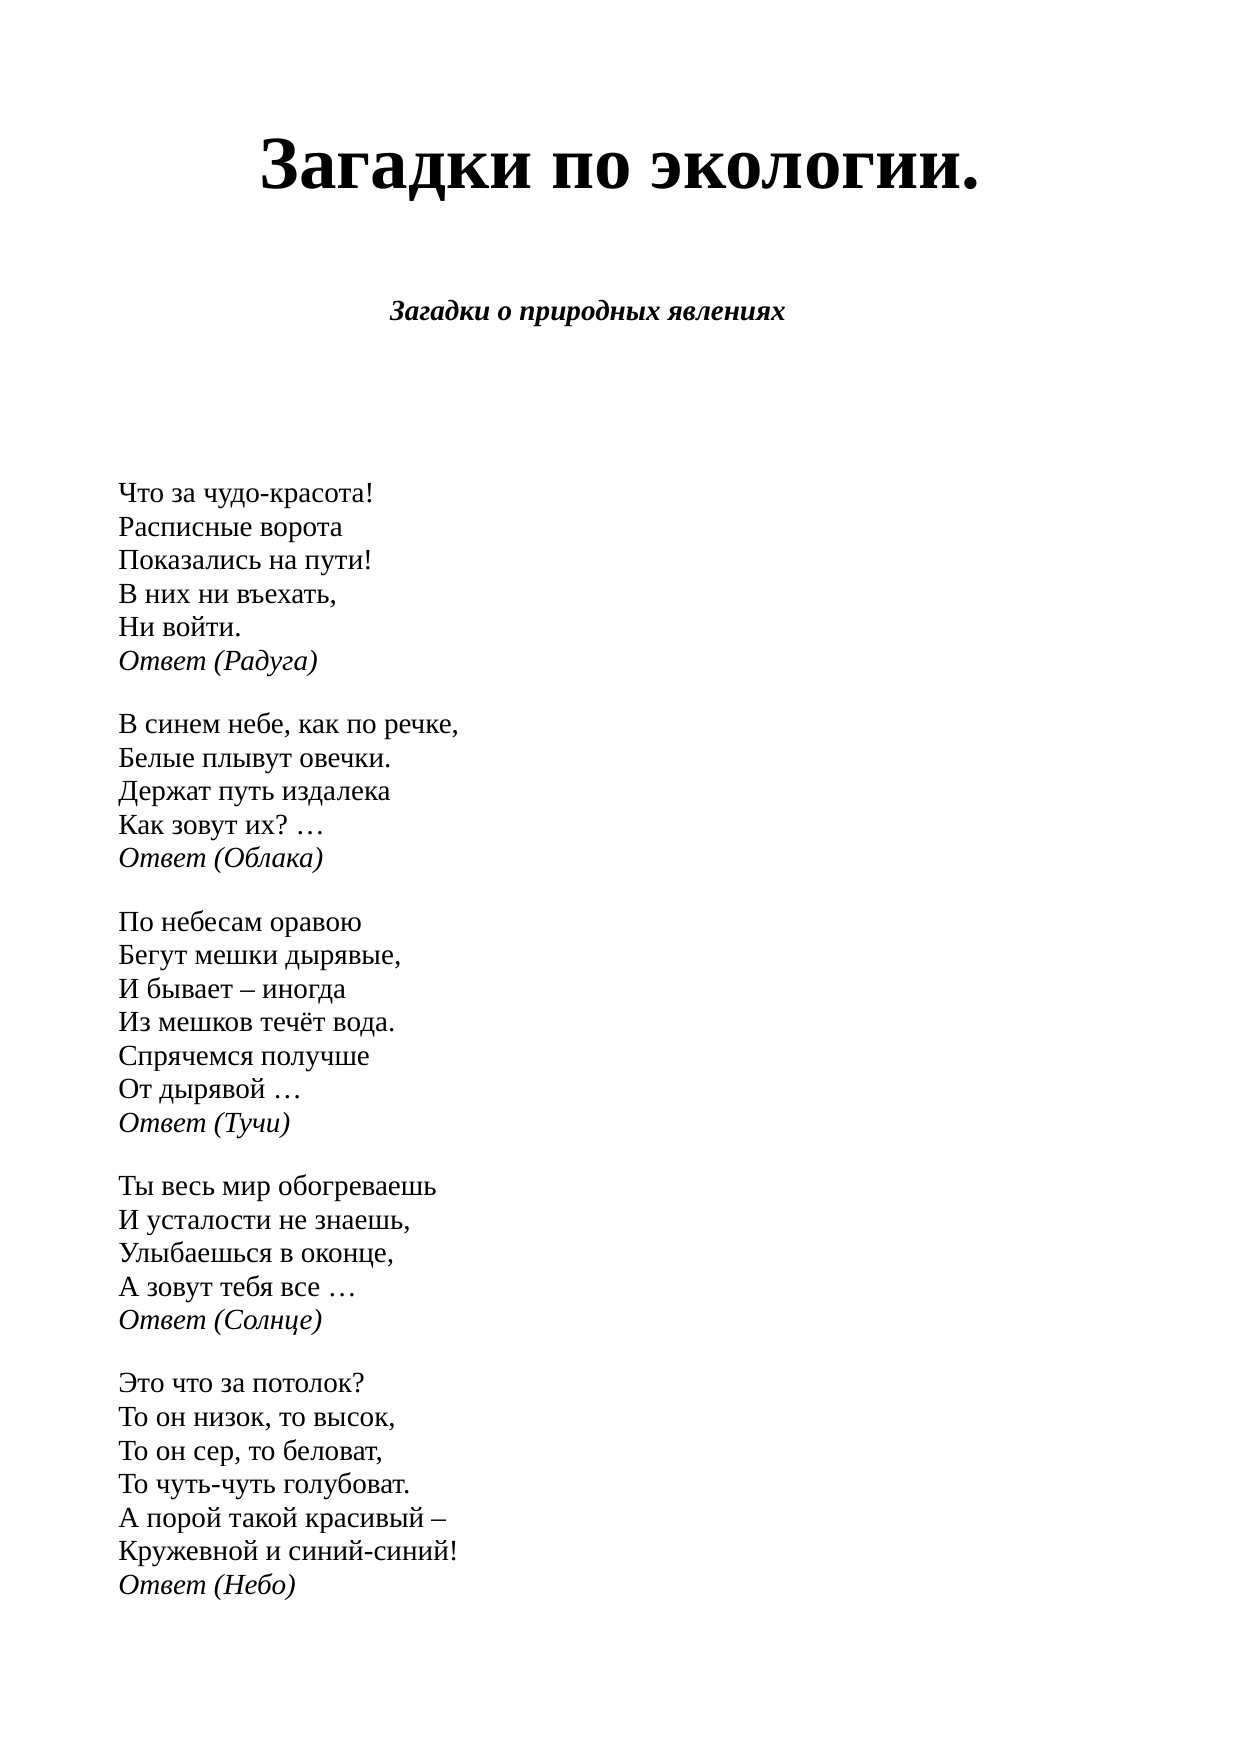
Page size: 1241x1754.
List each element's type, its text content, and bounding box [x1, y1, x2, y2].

text Расписные ворота [118, 509, 1122, 542]
text Ты весь мир обогреваешь [118, 1168, 1122, 1202]
text А порой такой красивый – [118, 1500, 1122, 1533]
text То он сер, то беловат, [118, 1433, 1122, 1466]
text А зовут тебя все … [118, 1269, 1122, 1302]
text Это что за потолок? [118, 1366, 1122, 1399]
text Ответ (Солнце) [118, 1302, 1122, 1336]
text И бывает – иногда [118, 971, 1122, 1004]
text Из мешков течёт вода. [118, 1004, 1122, 1038]
text Ответ (Небо) [118, 1567, 1122, 1600]
text То он низок, то высок, [118, 1399, 1122, 1433]
text Улыбаешься в оконце, [118, 1235, 1122, 1269]
text Ни войти. [118, 609, 1122, 643]
text Ответ (Радуга) [118, 643, 1122, 677]
text В синем небе, как по речке, [118, 706, 1122, 740]
text То чуть-чуть голубоват. [118, 1466, 1122, 1500]
text В них ни въехать, [118, 576, 1122, 609]
text Загадки по экологии. [118, 118, 1122, 204]
text Держат путь издалека [118, 773, 1122, 807]
text Что за чудо-красота! [118, 475, 1122, 509]
text Как зовут их? … [118, 807, 1122, 841]
text Бегут мешки дырявые, [118, 937, 1122, 971]
text Загадки о природных явлениях [118, 293, 1122, 327]
text Спрячемся получше [118, 1038, 1122, 1071]
text От дырявой … [118, 1071, 1122, 1105]
text Показались на пути! [118, 542, 1122, 576]
text Ответ (Тучи) [118, 1105, 1122, 1138]
text И усталости не знаешь, [118, 1202, 1122, 1235]
text Ответ (Облака) [118, 841, 1122, 874]
text Кружевной и синий-синий! [118, 1533, 1122, 1567]
text По небесам оравою [118, 904, 1122, 937]
text Белые плывут овечки. [118, 740, 1122, 773]
